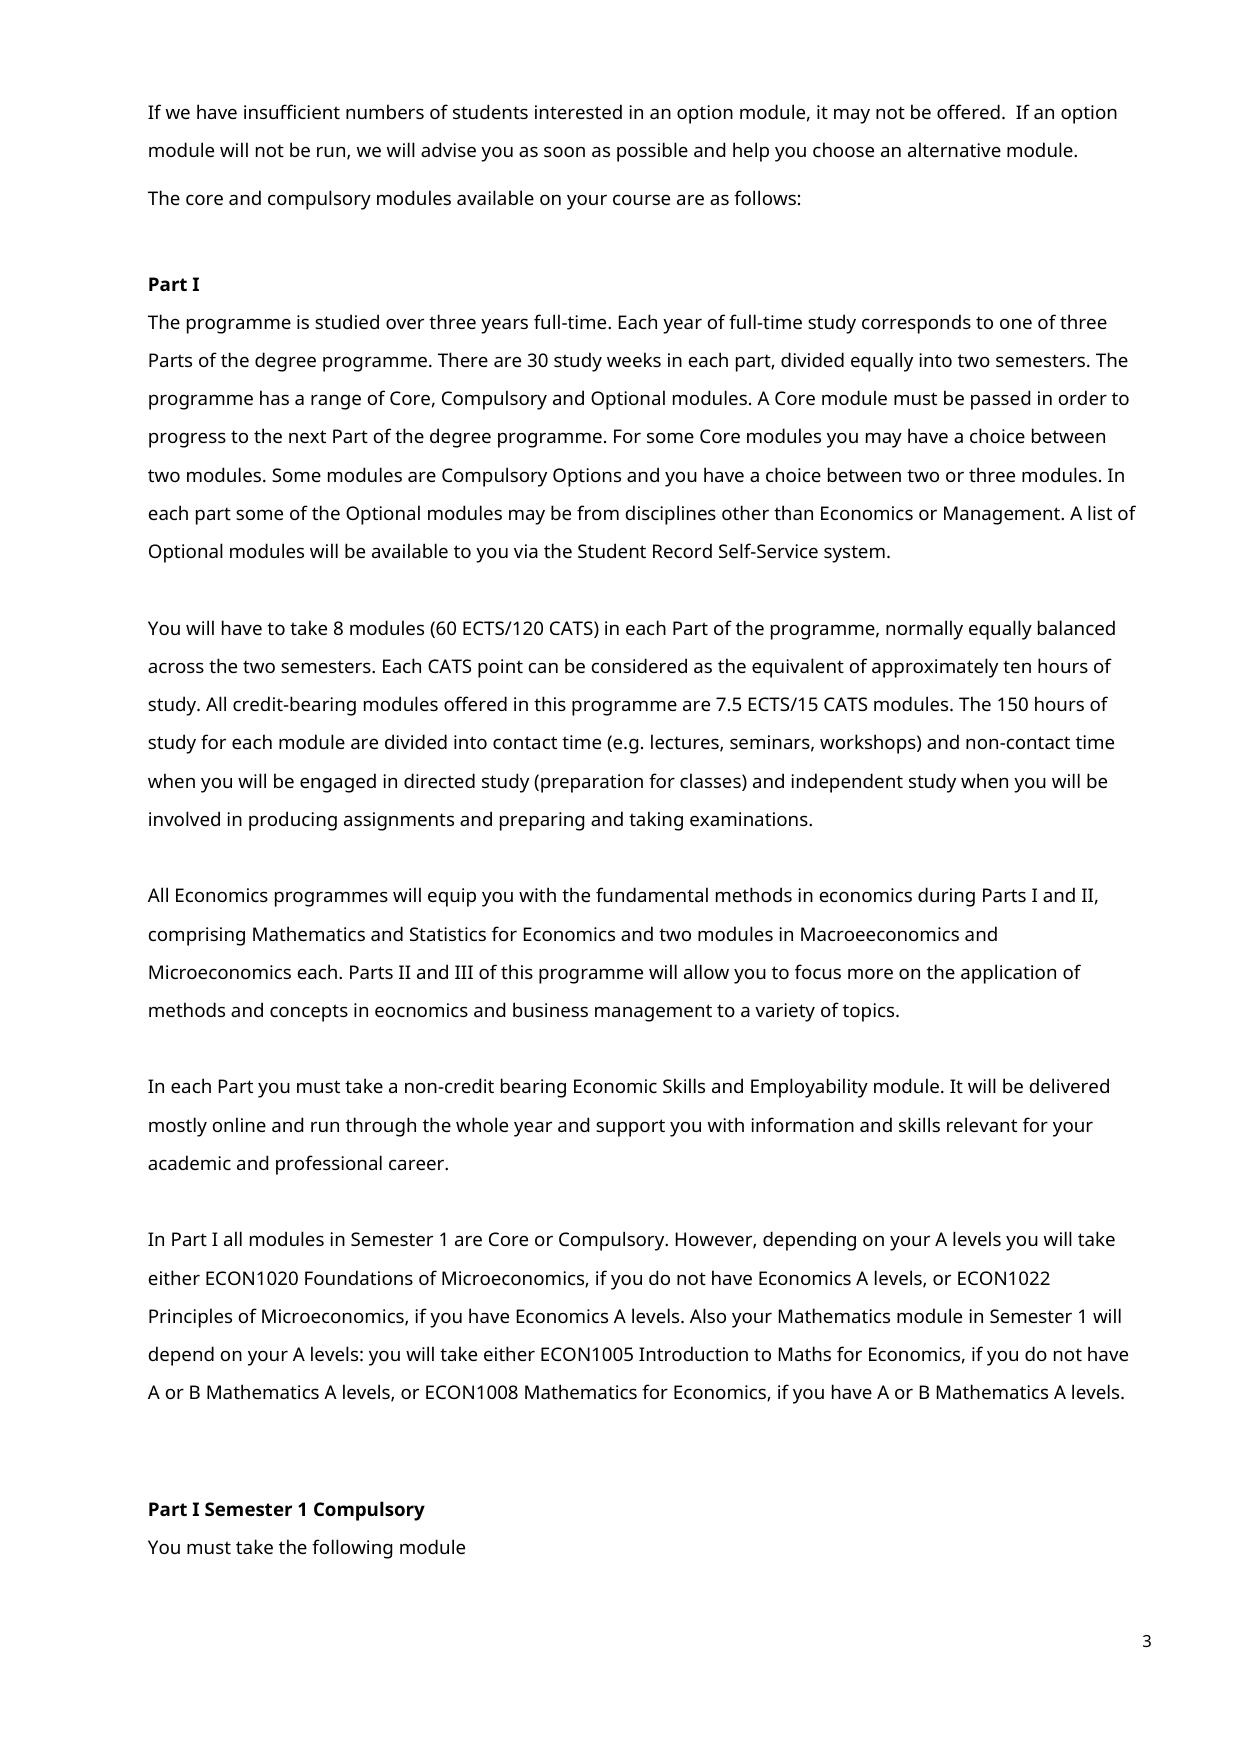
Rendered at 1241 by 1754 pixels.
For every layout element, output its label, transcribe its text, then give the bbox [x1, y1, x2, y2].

text The core and compulsory modules available on your course are as follows: [148, 185, 1152, 211]
table_cell Part I Semester 1 Compulsory You must take the following module [136, 1458, 1152, 1609]
text If we have insufficient numbers of students interested in an option module, it may not be offered. If an option module will not be run, we will advise you as soon as possible and help you choose an alternative module. [148, 99, 1152, 163]
table_header Part I The programme is studied over three years full-time. Each year of full-time study corresponds to one of three Parts of the degree programme. There are 30 study weeks in each part, divided equally into two semesters. The programme has a range of Core, Compulsory and Optional modules. A Core module must be passed in order to progress to the next Part of the degree programme. For some Core modules you may have a choice between two modules. Some modules are Compulsory Options and you have a choice between two or three modules. In each part some of the Optional modules may be from disciplines other than Economics or Management. A list of Optional modules will be available to you via the Student Record Self-Service system. You will have to take 8 modules (60 ECTS/120 CATS) in each Part of the programme, normally equally balanced across the two semesters. Each CATS point can be considered as the equivalent of approximately ten hours of study. All credit-bearing modules offered in this programme are 7.5 ECTS/15 CATS modules. The 150 hours of study for each module are divided into contact time (e.g. lectures, seminars, workshops) and non-contact time when you will be engaged in directed study (preparation for classes) and independent study when you will be involved in producing assignments and preparing and taking examinations. All Economics programmes will equip you with the fundamental methods in economics during Parts I and II, comprising Mathematics and Statistics for Economics and two modules in Macroeeconomics and Microeconomics each. Parts II and III of this programme will allow you to focus more on the application of methods and concepts in eocnomics and business management to a variety of topics. In each Part you must take a non-credit bearing Economic Skills and Employability module. It will be delivered mostly online and run through the whole year and support you with information and skills relevant for your academic and professional career. In Part I all modules in Semester 1 are Core or Compulsory. However, depending on your A levels you will take either ECON1020 Foundations of Microeconomics, if you do not have Economics A levels, or ECON1022 Principles of Microeconomics, if you have Economics A levels. Also your Mathematics module in Semester 1 will depend on your A levels: you will take either ECON1005 Introduction to Maths for Economics, if you do not have A or B Mathematics A levels, or ECON1008 Mathematics for Economics, if you have A or B Mathematics A levels. [136, 233, 1152, 1458]
